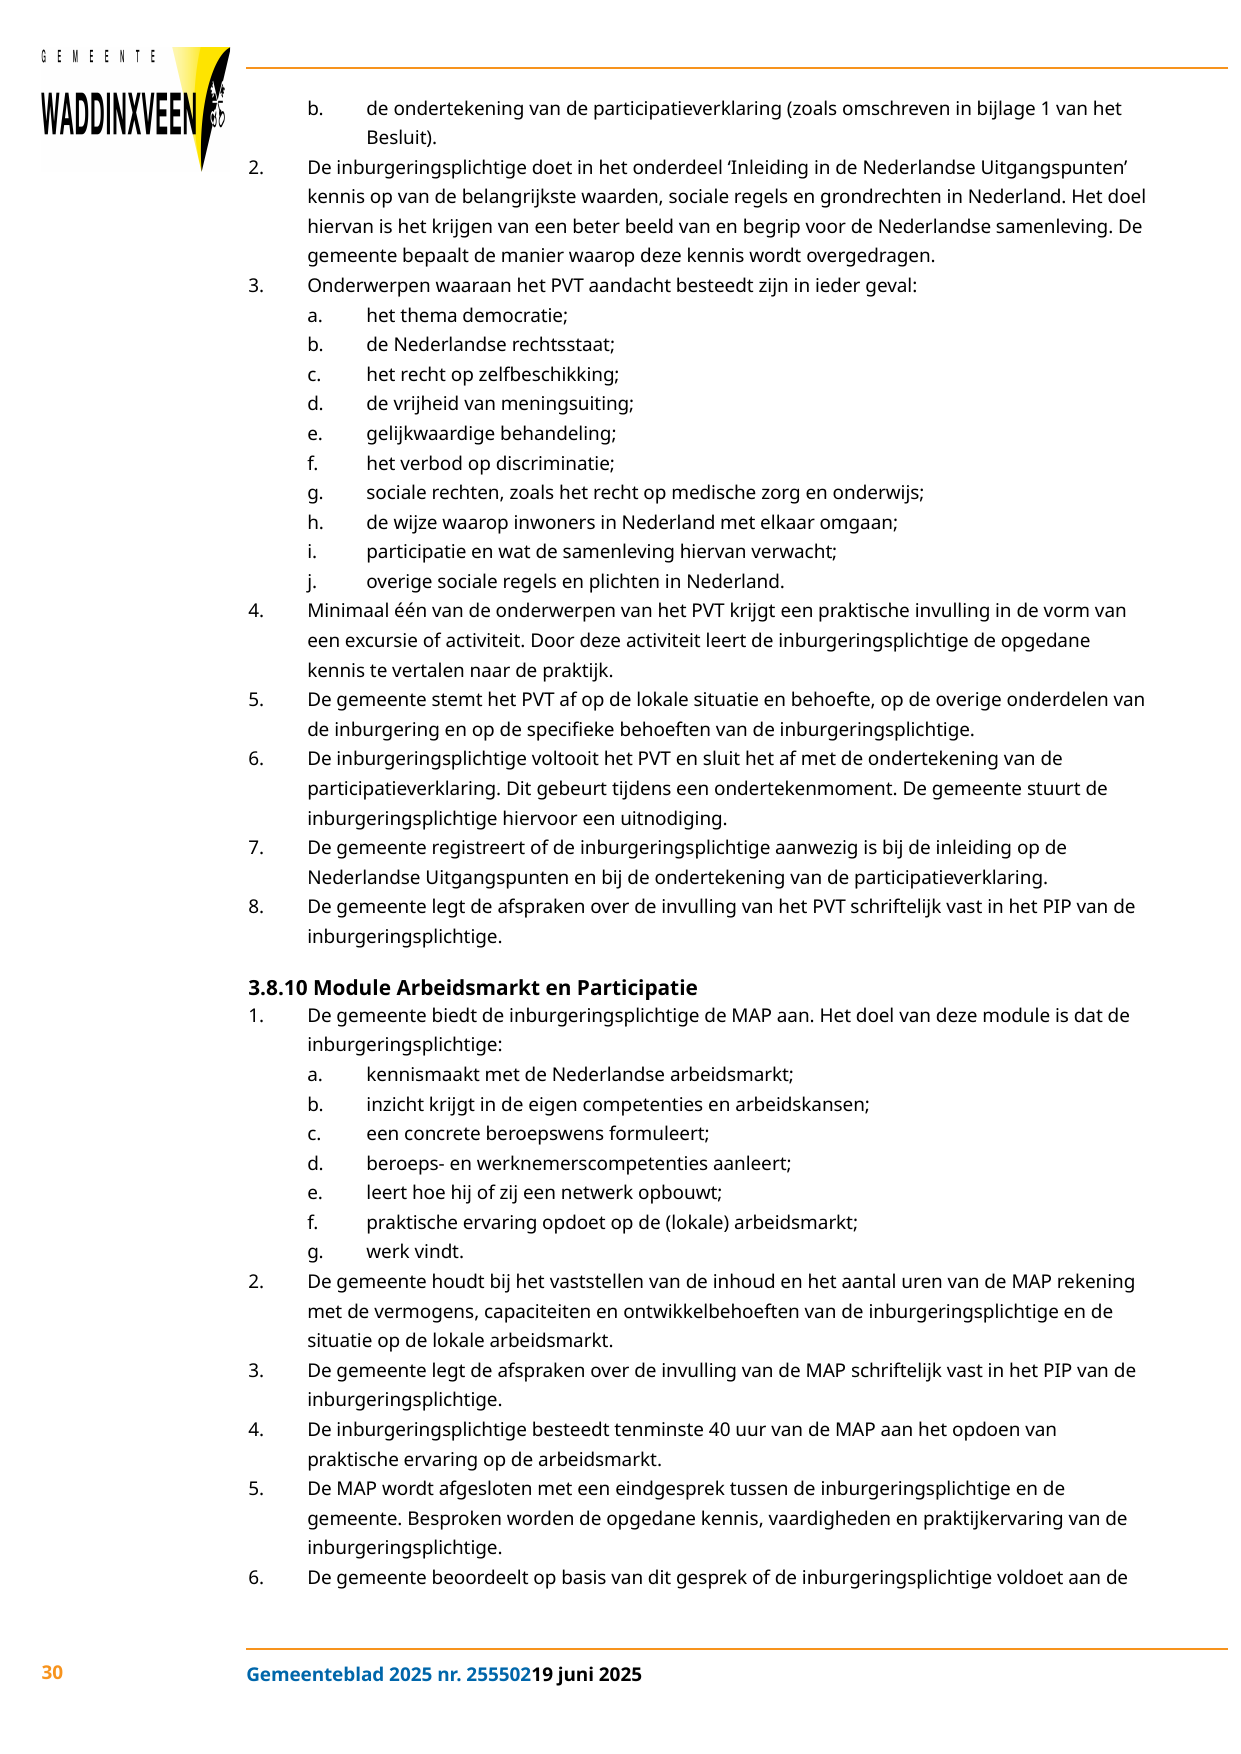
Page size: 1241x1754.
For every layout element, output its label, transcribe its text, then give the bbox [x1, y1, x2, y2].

list de Nederlandse rechtsstaat; [307, 331, 1152, 357]
list leert hoe hij of zij een netwerk opbouwt; [307, 1179, 1152, 1205]
list De inburgeringsplichtige voltooit het PVT en sluit het af met de ondertekening van de participatieverklaring. Dit gebeurt tijdens een ondertekenmoment. De gemeente stuurt de inburgeringsplichtige hiervoor een uitnodiging. [248, 746, 1152, 831]
list Minimaal één van de onderwerpen van het PVT krijgt een praktische invulling in de vorm van een excursie of activiteit. Door deze activiteit leert de inburgeringsplichtige de opgedane kennis te vertalen naar de praktijk. [248, 598, 1152, 683]
list het thema democratie; [307, 302, 1152, 328]
text 3.8.10 Module Arbeidsmarkt en Participatie [248, 973, 1152, 1002]
list de ondertekening van de participatieverklaring (zoals omschreven in bijlage 1 van het Besluit). [307, 95, 1152, 150]
list De MAP wordt afgesloten met een eindgesprek tussen de inburgeringsplichtige en de gemeente. Besproken worden de opgedane kennis, vaardigheden en praktijkervaring van de inburgeringsplichtige. [248, 1475, 1152, 1560]
list sociale rechten, zoals het recht op medische zorg en onderwijs; [307, 479, 1152, 505]
list inzicht krijgt in de eigen competenties en arbeidskansen; [307, 1091, 1152, 1116]
list De gemeente registreert of de inburgeringsplichtige aanwezig is bij de inleiding op de Nederlandse Uitgangspunten en bij de ondertekening van de participatieverklaring. [248, 834, 1152, 890]
list De gemeente beoordeelt op basis van dit gesprek of de inburgeringsplichtige voldoet aan de [248, 1564, 1152, 1590]
list het verbod op discriminatie; [307, 450, 1152, 476]
list De gemeente biedt de inburgeringsplichtige de MAP aan. Het doel van deze module is dat de inburgeringsplichtige: [248, 1002, 1152, 1057]
list De inburgeringsplichtige besteedt tenminste 40 uur van de MAP aan het opdoen van praktische ervaring op de arbeidsmarkt. [248, 1416, 1152, 1471]
list gelijkwaardige behandeling; [307, 420, 1152, 446]
list de wijze waarop inwoners in Nederland met elkaar omgaan; [307, 509, 1152, 535]
list overige sociale regels en plichten in Nederland. [307, 568, 1152, 594]
list een concrete beroepswens formuleert; [307, 1120, 1152, 1146]
list Onderwerpen waaraan het PVT aandacht besteedt zijn in ieder geval: [248, 272, 1152, 298]
list beroeps- en werknemerscompetenties aanleert; [307, 1150, 1152, 1176]
picture [41, 47, 231, 172]
list werk vindt. [307, 1239, 1152, 1264]
list De gemeente legt de afspraken over de invulling van het PVT schriftelijk vast in het PIP van de inburgeringsplichtige. [248, 893, 1152, 949]
list de vrijheid van meningsuiting; [307, 391, 1152, 416]
list De gemeente houdt bij het vaststellen van de inhoud en het aantal uren van de MAP rekening met de vermogens, capaciteiten en ontwikkelbehoeften van de inburgeringsplichtige en de situatie op de lokale arbeidsmarkt. [248, 1268, 1152, 1353]
list kennismaakt met de Nederlandse arbeidsmarkt; [307, 1061, 1152, 1087]
list het recht op zelfbeschikking; [307, 361, 1152, 387]
list praktische ervaring opdoet op de (lokale) arbeidsmarkt; [307, 1209, 1152, 1235]
list De gemeente stemt het PVT af op de lokale situatie en behoefte, op de overige onderdelen van de inburgering en op de specifieke behoeften van de inburgeringsplichtige. [248, 686, 1152, 742]
list De inburgeringsplichtige doet in het onderdeel ‘Inleiding in de Nederlandse Uitgangspunten’ kennis op van de belangrijkste waarden, sociale regels en grondrechten in Nederland. Het doel hiervan is het krijgen van een beter beeld van en begrip voor de Nederlandse samenleving. De gemeente bepaalt de manier waarop deze kennis wordt overgedragen. [248, 154, 1152, 268]
list participatie en wat de samenleving hiervan verwacht; [307, 538, 1152, 564]
list De gemeente legt de afspraken over de invulling van de MAP schriftelijk vast in het PIP van de inburgeringsplichtige. [248, 1357, 1152, 1412]
